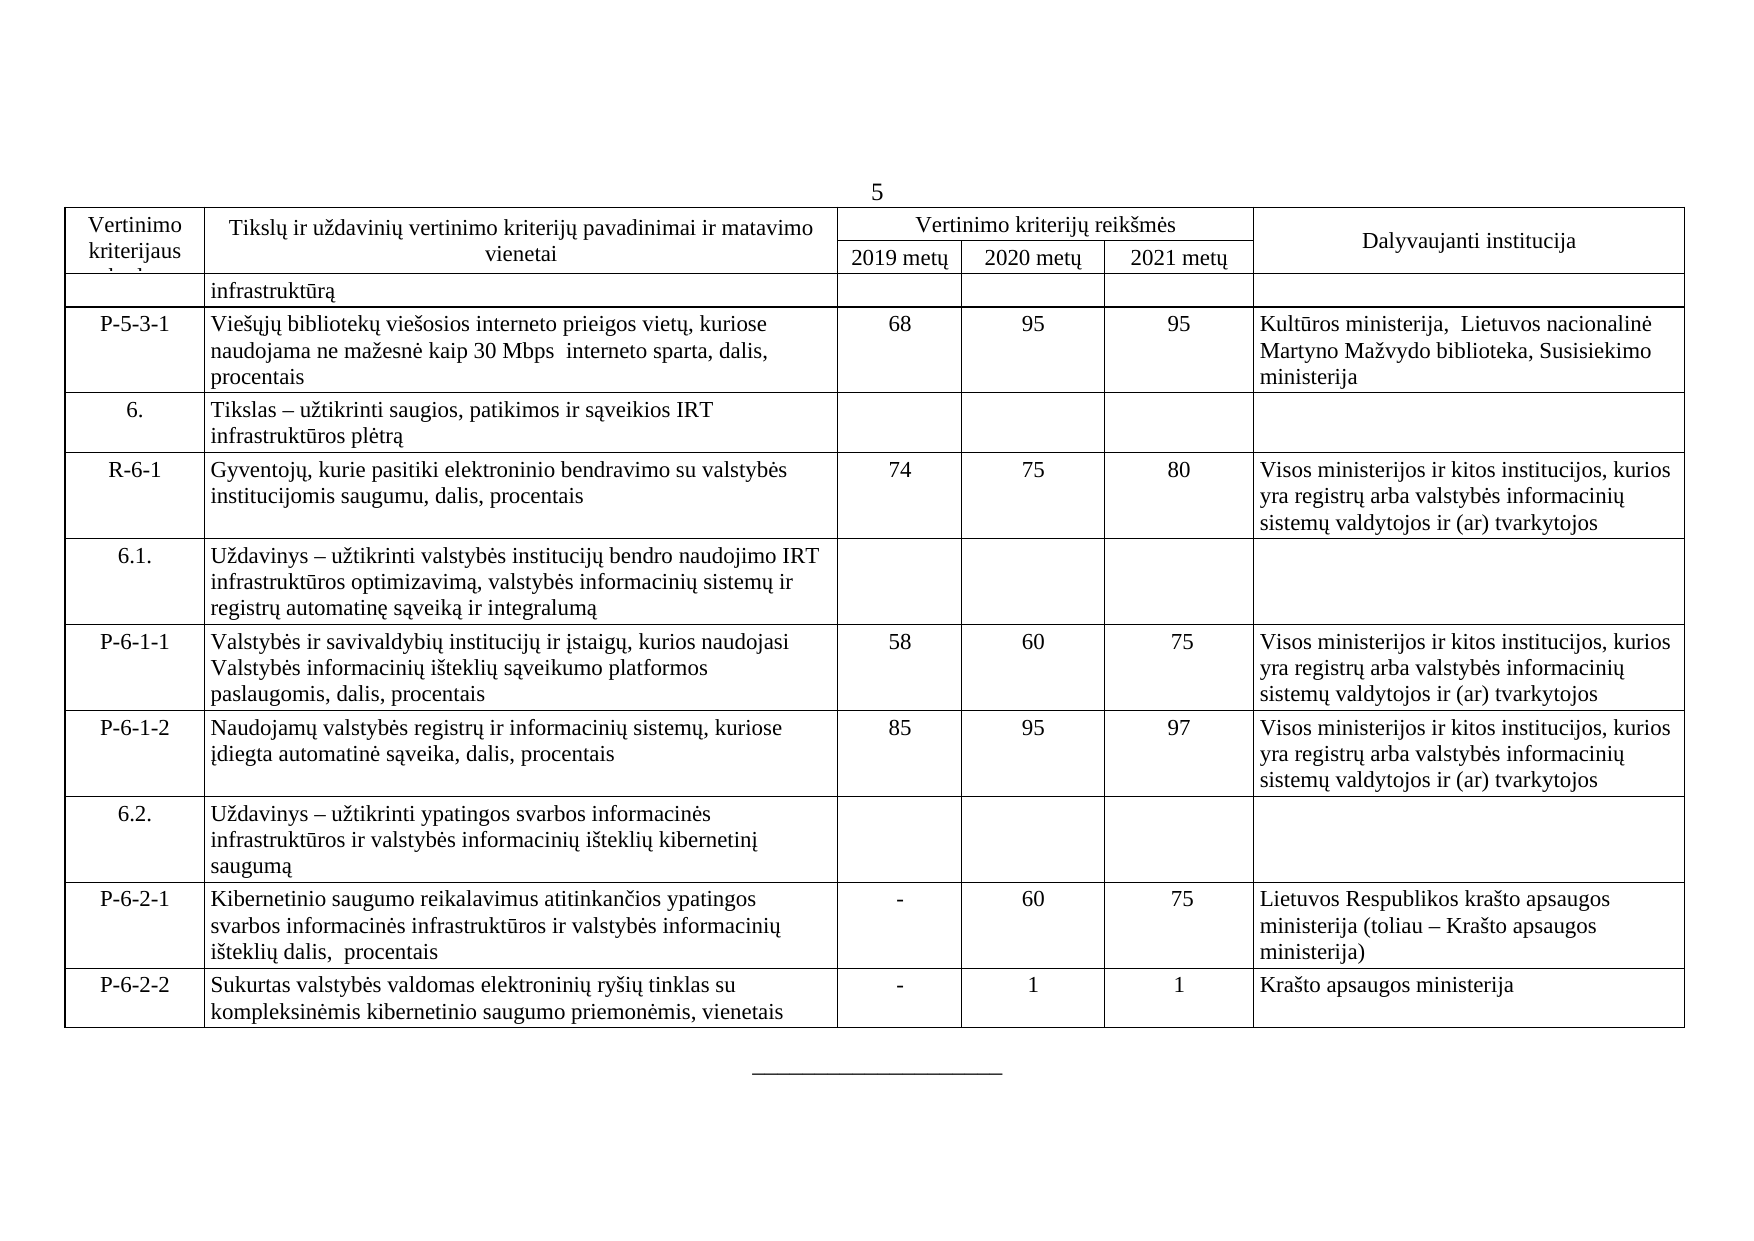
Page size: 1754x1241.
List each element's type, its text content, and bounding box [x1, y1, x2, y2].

table_cell - [838, 969, 961, 1027]
table_cell [962, 393, 1104, 452]
table_cell Krašto apsaugos ministerija [1254, 969, 1684, 1027]
table_cell [962, 274, 1104, 306]
table_cell 80 [1105, 453, 1253, 538]
table_cell 6.2. [66, 797, 204, 882]
table_cell 60 [962, 625, 1104, 710]
table_cell [1105, 539, 1253, 624]
table_cell 2019 metų [838, 241, 961, 273]
table_cell 6. [66, 393, 204, 452]
table_cell [1105, 797, 1253, 882]
table_cell 95 [1105, 308, 1253, 392]
table_header Tikslų ir uždavinių vertinimo kriterijų pavadinimai ir matavimo vienetai [205, 208, 837, 273]
table_cell 68 [838, 308, 961, 392]
table_header Vertinimo kriterijaus kodas [66, 208, 204, 273]
table_cell Sukurtas valstybės valdomas elektroninių ryšių tinklas su kompleksinėmis kibernetinio saugumo priemonėmis, vienetais [205, 969, 837, 1027]
table_cell 60 [962, 883, 1104, 967]
table_cell P-5-3-1 [66, 308, 204, 392]
text –––––––––––––––––––– [59, 1057, 1695, 1086]
table_cell [838, 797, 961, 882]
table_cell 5.3. [66, 274, 204, 306]
table_cell [962, 797, 1104, 882]
table_cell P-6-2-2 [66, 969, 204, 1027]
table_cell P-6-1-2 [66, 711, 204, 796]
table_cell 85 [838, 711, 961, 796]
table_cell [1105, 393, 1253, 452]
table_cell [1254, 274, 1684, 306]
table_cell - [838, 883, 961, 967]
table_header Dalyvaujanti institucija [1254, 208, 1684, 273]
table_cell Kibernetinio saugumo reikalavimus atitinkančios ypatingos svarbos informacinės infrastruktūros ir valstybės informacinių išteklių dalis, procentais [205, 883, 837, 967]
table_cell R-6-1 [66, 453, 204, 538]
table_cell [838, 274, 961, 306]
table_cell Tikslas – užtikrinti saugios, patikimos ir sąveikios IRT infrastruktūros plėtrą [205, 393, 837, 452]
table_cell Uždavinys – užtikrinti valstybės institucijų bendro naudojimo IRT infrastruktūros optimizavimą, valstybės informacinių sistemų ir registrų automatinę sąveiką ir integralumą [205, 539, 837, 624]
table_cell Visos ministerijos ir kitos institucijos, kurios yra registrų arba valstybės informacinių sistemų valdytojos ir (ar) tvarkytojos [1254, 453, 1684, 538]
table_cell [1105, 274, 1253, 306]
table_cell Visos ministerijos ir kitos institucijos, kurios yra registrų arba valstybės informacinių sistemų valdytojos ir (ar) tvarkytojos [1254, 711, 1684, 796]
table_cell 75 [1105, 883, 1253, 967]
table_cell [962, 539, 1104, 624]
table_header Vertinimo kriterijų reikšmės [838, 208, 1253, 240]
table_cell [838, 539, 961, 624]
table_cell Visos ministerijos ir kitos institucijos, kurios yra registrų arba valstybės informacinių sistemų valdytojos ir (ar) tvarkytojos [1254, 625, 1684, 710]
table_cell 95 [962, 711, 1104, 796]
table_cell 2021 metų [1105, 241, 1253, 273]
table_cell 97 [1105, 711, 1253, 796]
table_cell P-6-2-1 [66, 883, 204, 967]
table_cell 1 [1105, 969, 1253, 1027]
table_cell 6.1. [66, 539, 204, 624]
table_cell Kultūros ministerija, Lietuvos nacionalinė Martyno Mažvydo biblioteka, Susisiekimo ministerija [1254, 308, 1684, 392]
table_cell Gyventojų, kurie pasitiki elektroninio bendravimo su valstybės institucijomis saugumu, dalis, procentais [205, 453, 837, 538]
table_cell [838, 393, 961, 452]
table_cell [1254, 797, 1684, 882]
table_cell Valstybės ir savivaldybių institucijų ir įstaigų, kurios naudojasi Valstybės informacinių išteklių sąveikumo platformos paslaugomis, dalis, procentais [205, 625, 837, 710]
table_cell 2020 metų [962, 241, 1104, 273]
table_cell 75 [1105, 625, 1253, 710]
table_cell [1254, 539, 1684, 624]
table_cell Naudojamų valstybės registrų ir informacinių sistemų, kuriose įdiegta automatinė sąveika, dalis, procentais [205, 711, 837, 796]
table_cell P-6-1-1 [66, 625, 204, 710]
table_cell [1254, 393, 1684, 452]
table_cell 1 [962, 969, 1104, 1027]
table_cell 75 [962, 453, 1104, 538]
table_cell Lietuvos Respublikos krašto apsaugos ministerija (toliau – Krašto apsaugos ministerija) [1254, 883, 1684, 967]
table_cell 95 [962, 308, 1104, 392]
table_cell 74 [838, 453, 961, 538]
table_cell 58 [838, 625, 961, 710]
table_cell Uždavinys – užtikrinti ypatingos svarbos informacinės infrastruktūros ir valstybės informacinių išteklių kibernetinį saugumą [205, 797, 837, 882]
table_cell infrastruktūrą [205, 274, 837, 306]
table_cell Viešųjų bibliotekų viešosios interneto prieigos vietų, kuriose naudojama ne mažesnė kaip 30 Mbps interneto sparta, dalis, procentais [205, 308, 837, 392]
